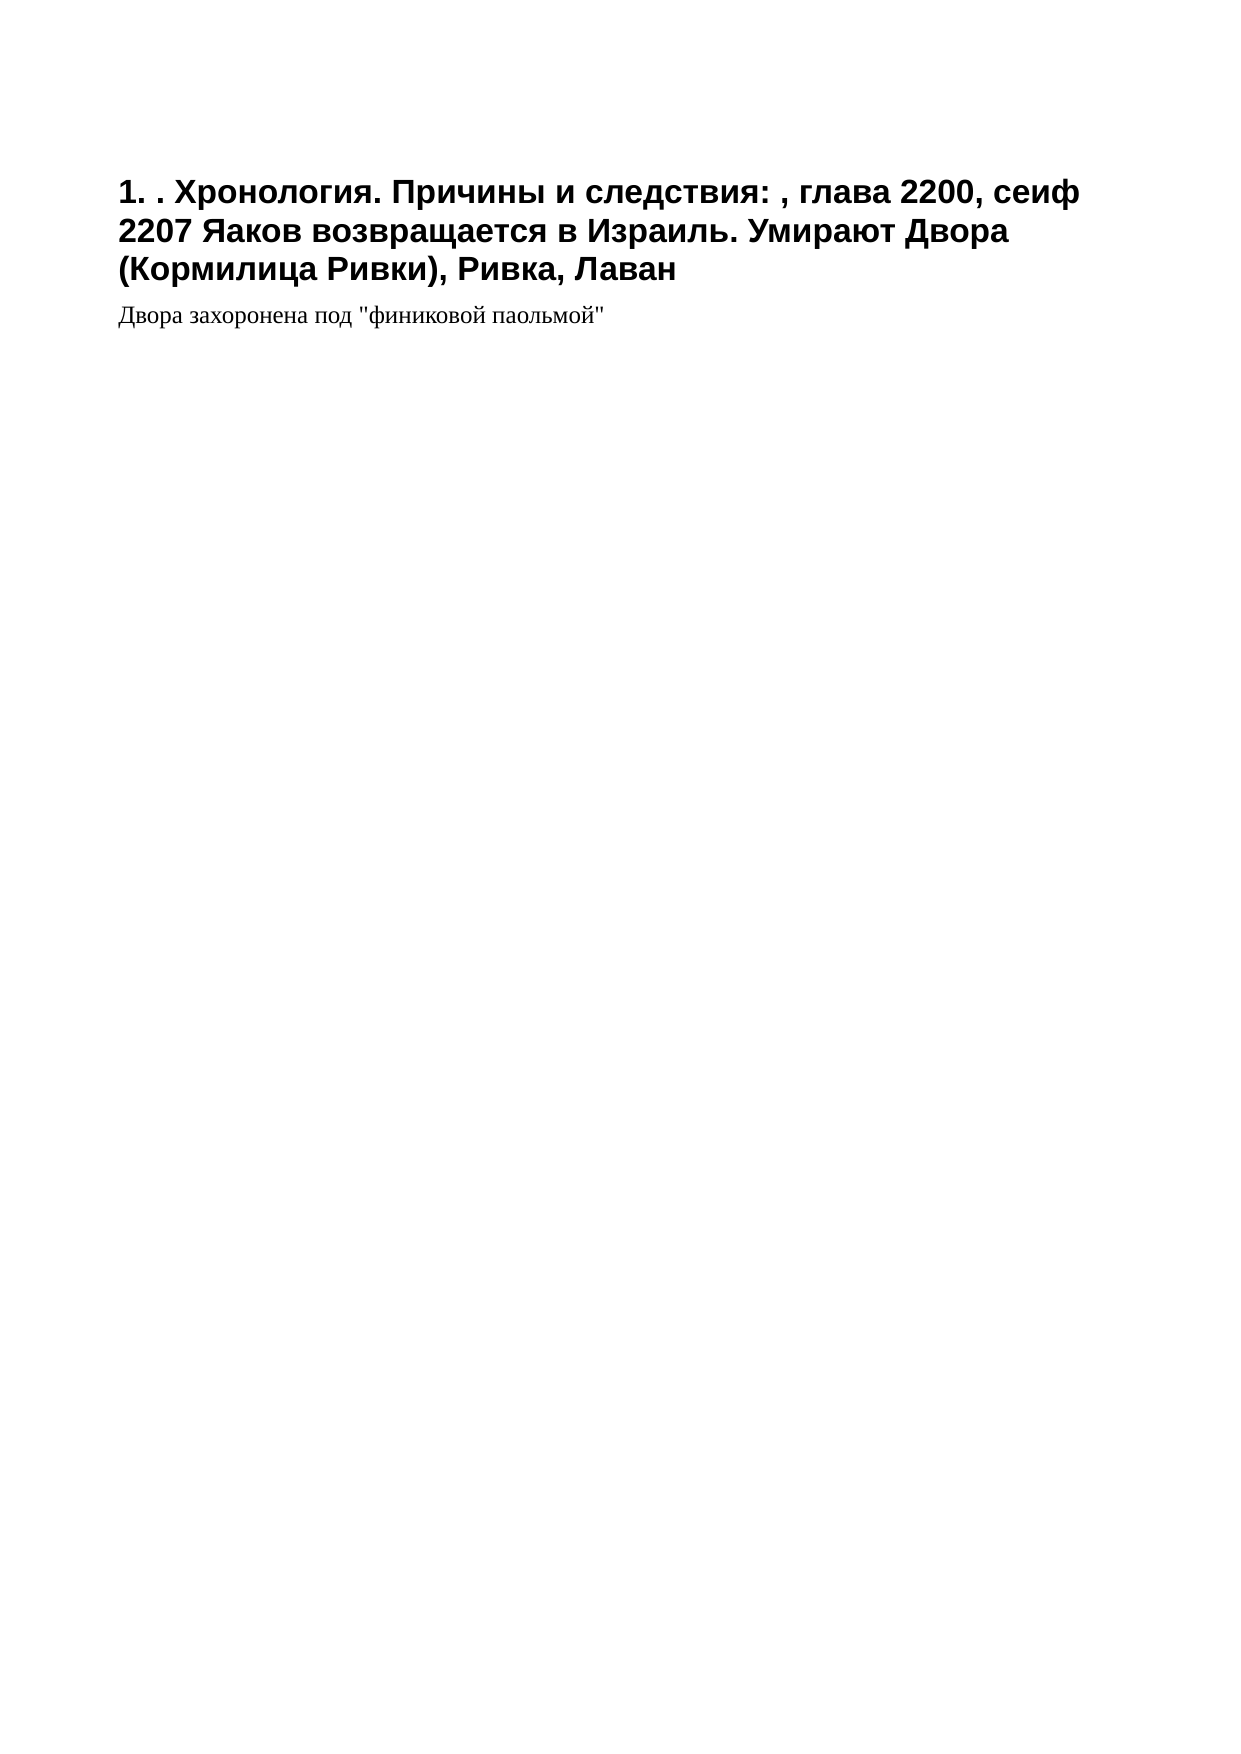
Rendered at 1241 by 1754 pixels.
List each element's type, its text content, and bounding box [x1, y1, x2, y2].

text Двора захоронена под "финиковой паольмой" [118, 204, 1122, 233]
subtitle . Хронология. Причины и следствия: , глава 2200, сеиф 2207 Яаков возвращается в Израиль. Умирают Двора (Кормилица Ривки), Ривка, Лаван [118, 147, 1122, 204]
